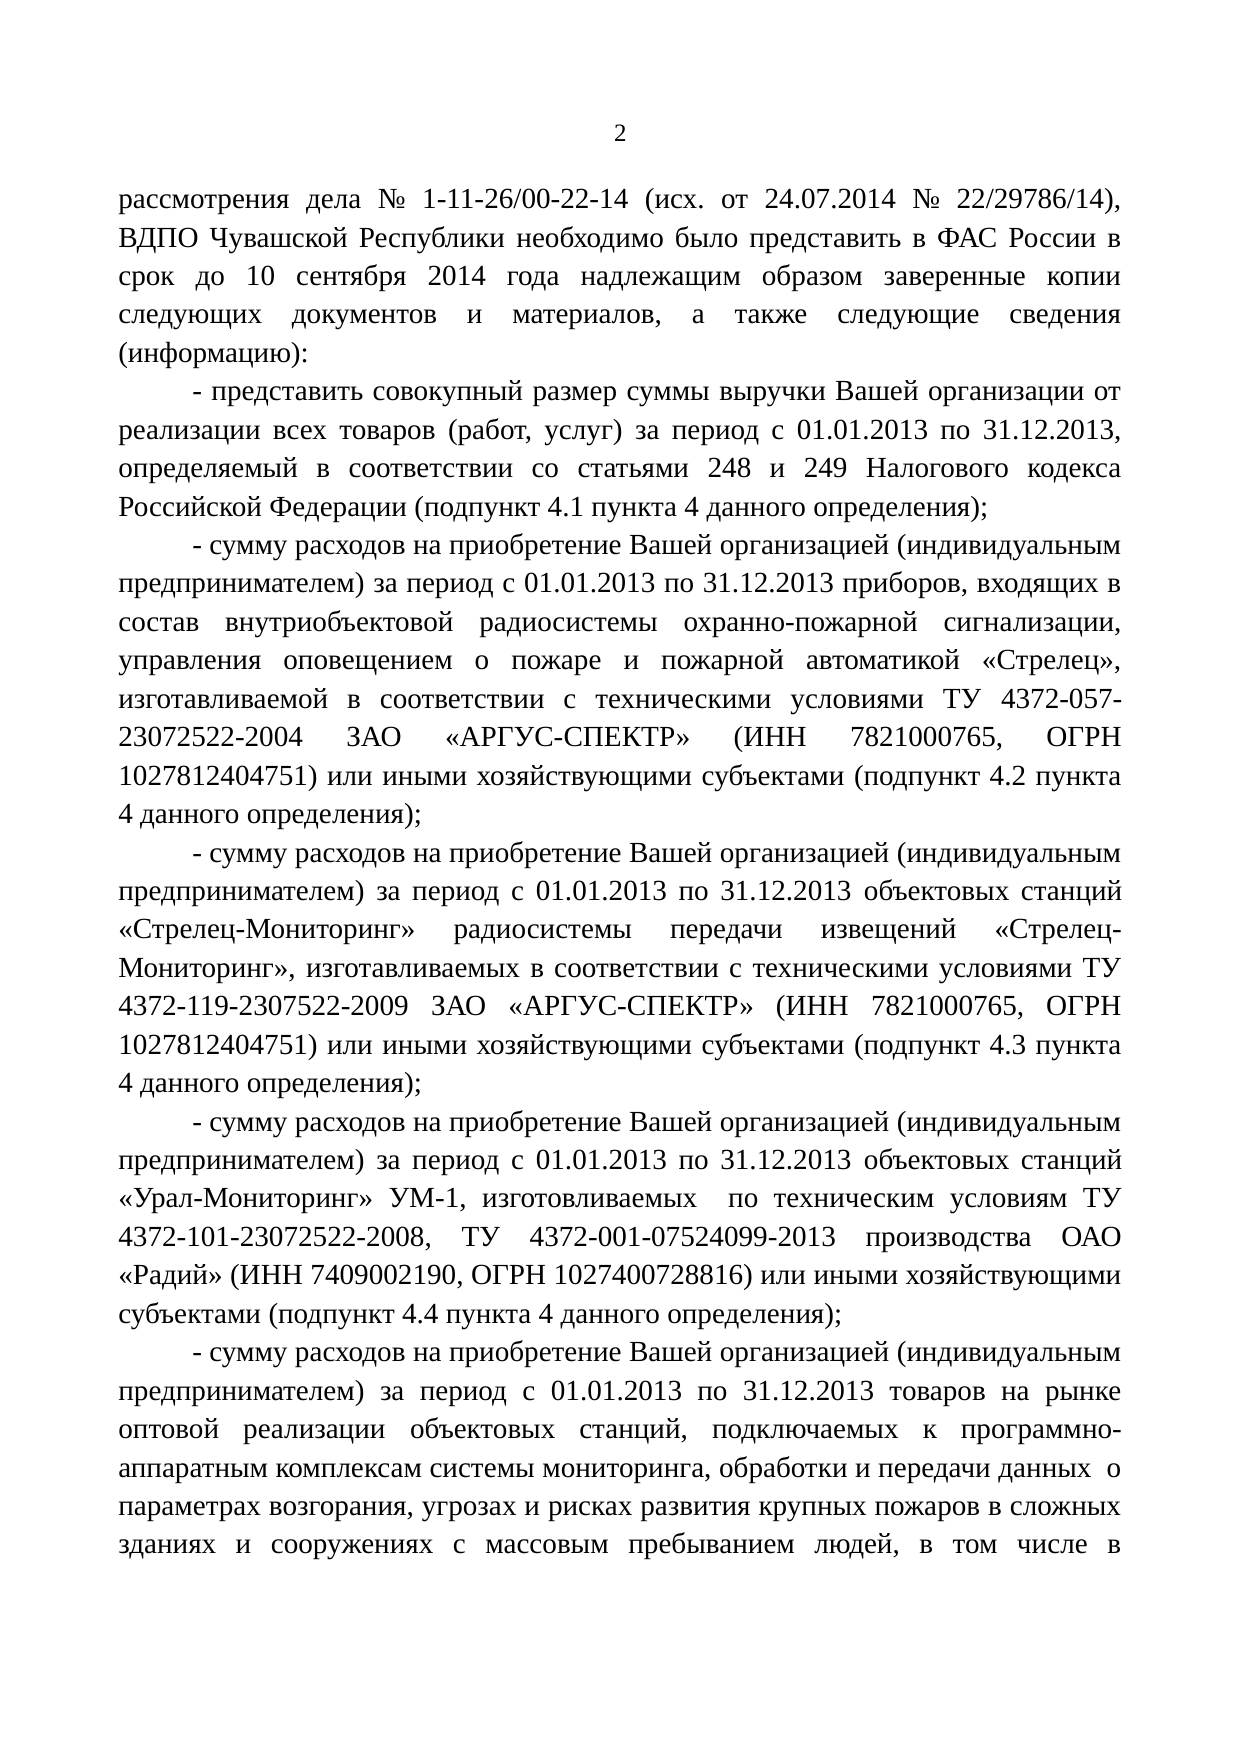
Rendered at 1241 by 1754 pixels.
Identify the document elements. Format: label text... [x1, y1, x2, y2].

text - сумму расходов на приобретение Вашей организацией (индивидуальным предпринимателем) за период с 01.01.2013 по 31.12.2013 объектовых станций «Урал-Мониторинг» УМ-1, изготовливаемых по техническим условиям ТУ 4372-101-23072522-2008, ТУ 4372-001-07524099-2013 производства ОАО «Радий» (ИНН 7409002190, ОГРН 1027400728816) или иными хозяйствующими субъектами (подпункт 4.4 пункта 4 данного определения); [118, 1099, 1122, 1329]
text рассмотрения дела № 1-11-26/00-22-14 (исх. от 24.07.2014 № 22/29786/14), ВДПО Чувашской Республики необходимо было представить в ФАС России в срок до 10 сентября 2014 года надлежащим образом заверенные копии следующих документов и материалов, а также следующие сведения (информацию): [118, 176, 1122, 368]
text - сумму расходов на приобретение Вашей организацией (индивидуальным предпринимателем) за период с 01.01.2013 по 31.12.2013 товаров на рынке оптовой реализации объектовых станций, подключаемых к программно-аппаратным комплексам системы мониторинга, обработки и передачи данных о параметрах возгорания, угрозах и рисках развития крупных пожаров в сложных зданиях и сооружениях с массовым пребыванием людей, в том числе в [118, 1329, 1122, 1560]
text - представить совокупный размер суммы выручки Вашей организации от реализации всех товаров (работ, услуг) за период с 01.01.2013 по 31.12.2013, определяемый в соответствии со статьями 248 и 249 Налогового кодекса Российской Федерации (подпункт 4.1 пункта 4 данного определения); [118, 368, 1122, 522]
text - сумму расходов на приобретение Вашей организацией (индивидуальным предпринимателем) за период с 01.01.2013 по 31.12.2013 приборов, входящих в состав внутриобъектовой радиосистемы охранно-пожарной сигнализации, управления оповещением о пожаре и пожарной автоматикой «Стрелец», изготавливаемой в соответствии с техническими условиями ТУ 4372-057-23072522-2004 ЗАО «АРГУС-СПЕКТР» (ИНН 7821000765, ОГРН 1027812404751) или иными хозяйствующими субъектами (подпункт 4.2 пункта 4 данного определения); [118, 522, 1122, 830]
text - сумму расходов на приобретение Вашей организацией (индивидуальным предпринимателем) за период с 01.01.2013 по 31.12.2013 объектовых станций «Стрелец-Мониторинг» радиосистемы передачи извещений «Стрелец-Мониторинг», изготавливаемых в соответствии с техническими условиями ТУ 4372-119-2307522-2009 ЗАО «АРГУС-СПЕКТР» (ИНН 7821000765, ОГРН 1027812404751) или иными хозяйствующими субъектами (подпункт 4.3 пункта 4 данного определения); [118, 830, 1122, 1099]
